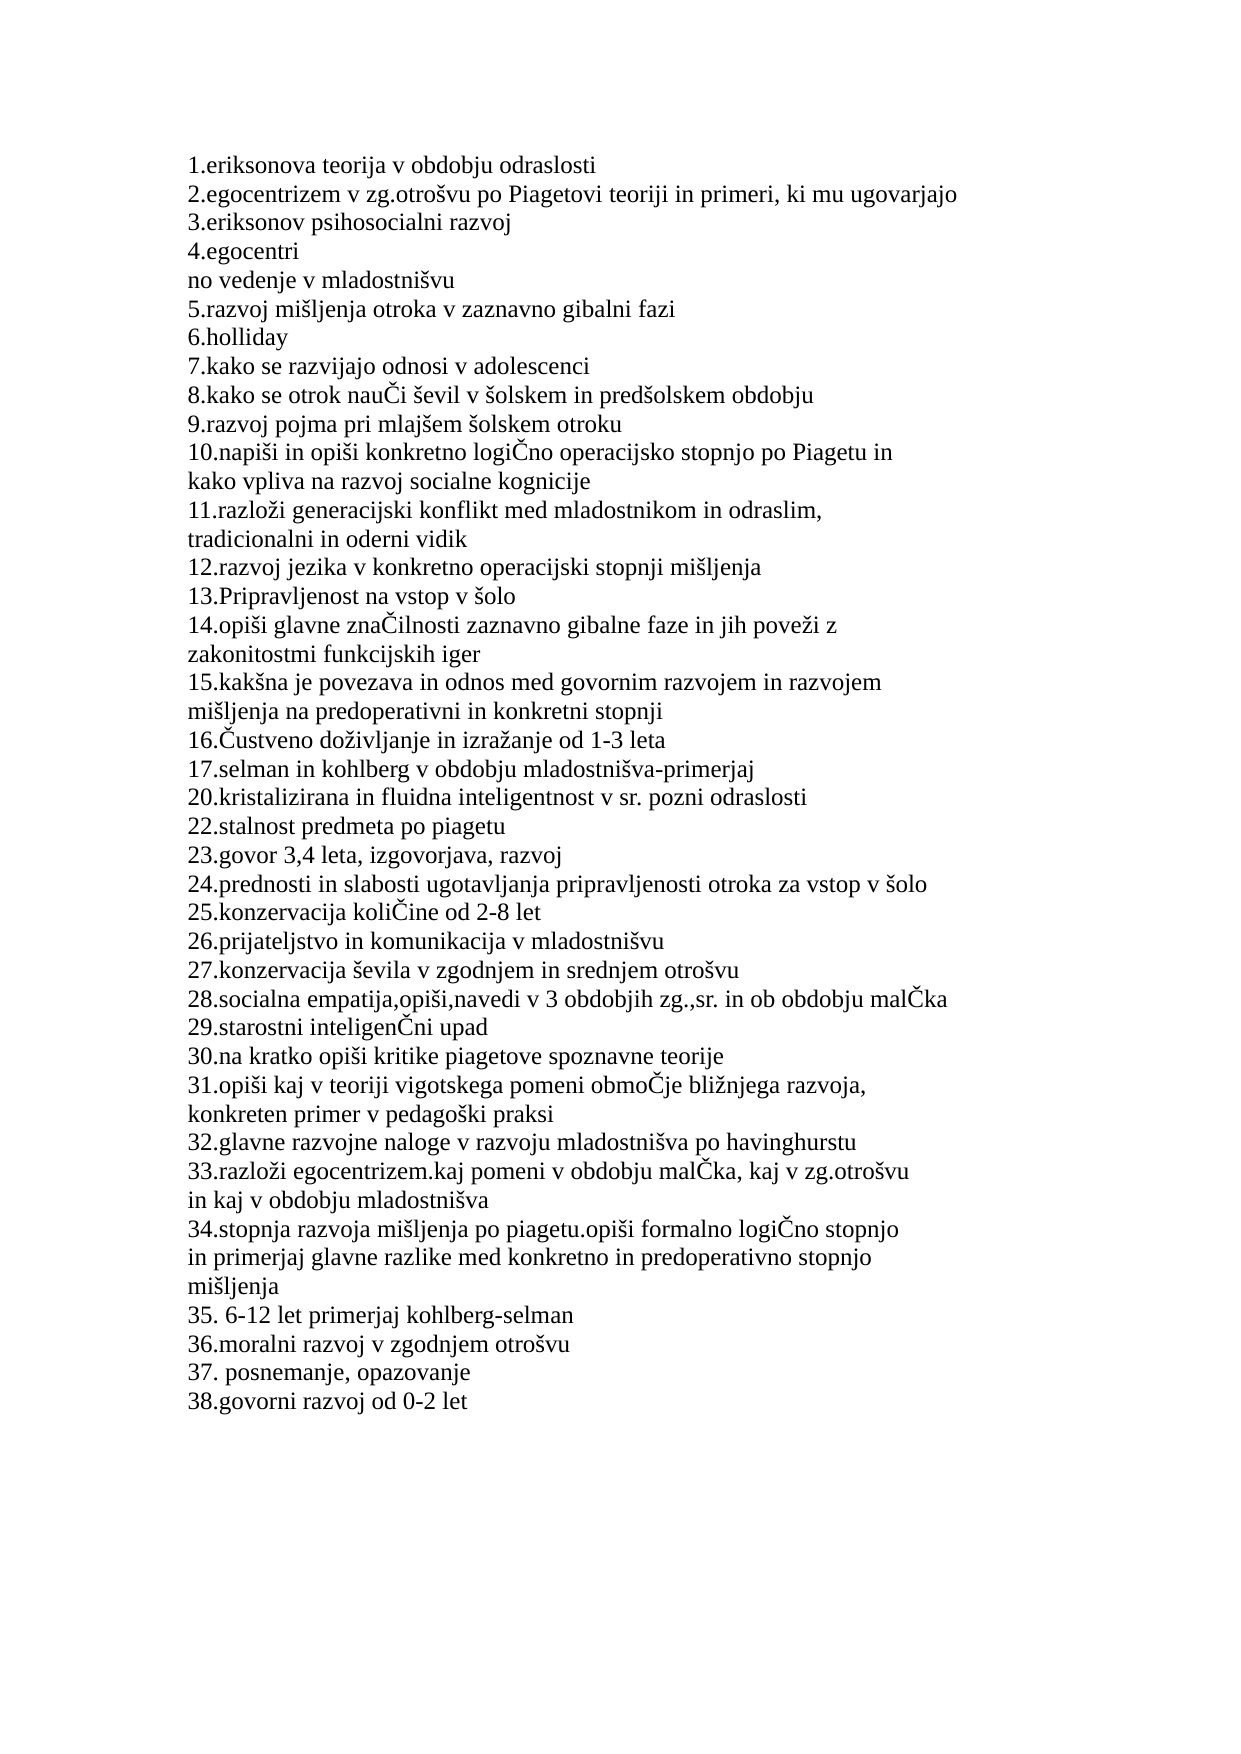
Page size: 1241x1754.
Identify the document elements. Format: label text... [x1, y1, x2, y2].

text 24.prednosti in slabosti ugotavljanja pripravljenosti otroka za vstop v šolo [187, 869, 1053, 897]
text konkreten primer v pedagoški praksi [187, 1099, 1053, 1127]
text zakonitostmi funkcijskih iger [187, 639, 1053, 667]
text 8.kako se otrok nauČi ševil v šolskem in predšolskem obdobju [187, 380, 1053, 409]
text mišljenja na predoperativni in konkretni stopnji [187, 696, 1053, 725]
text 12.razvoj jezika v konkretno operacijski stopnji mišljenja [187, 552, 1053, 581]
text 29.starostni inteligenČni upad [187, 1012, 1053, 1041]
text 23.govor 3,4 leta, izgovorjava, razvoj [187, 840, 1053, 869]
text 26.prijateljstvo in komunikacija v mladostnišvu [187, 926, 1053, 955]
text 20.kristalizirana in fluidna inteligentnost v sr. pozni odraslosti [187, 782, 1053, 811]
text 16.Čustveno doživljanje in izražanje od 1-3 leta [187, 725, 1053, 754]
text 36.moralni razvoj v zgodnjem otrošvu [187, 1329, 1053, 1357]
text 9.razvoj pojma pri mlajšem šolskem otroku [187, 409, 1053, 437]
text 34.stopnja razvoja mišljenja po piagetu.opiši formalno logiČno stopnjo [187, 1214, 1053, 1242]
text no vedenje v mladostnišvu [187, 265, 1053, 294]
text 33.razloži egocentrizem.kaj pomeni v obdobju malČka, kaj v zg.otrošvu [187, 1156, 1053, 1185]
text mišljenja [187, 1271, 1053, 1300]
text 14.opiši glavne znaČilnosti zaznavno gibalne faze in jih poveži z [187, 610, 1053, 639]
text 32.glavne razvojne naloge v razvoju mladostnišva po havinghurstu [187, 1127, 1053, 1156]
text 17.selman in kohlberg v obdobju mladostnišva-primerjaj [187, 754, 1053, 782]
text 28.socialna empatija,opiši,navedi v 3 obdobjih zg.,sr. in ob obdobju malČka [187, 984, 1053, 1012]
text 30.na kratko opiši kritike piagetove spoznavne teorije [187, 1041, 1053, 1070]
text 38.govorni razvoj od 0-2 let [187, 1386, 1053, 1415]
text kako vpliva na razvoj socialne kognicije [187, 466, 1053, 495]
text 27.konzervacija ševila v zgodnjem in srednjem otrošvu [187, 955, 1053, 984]
text 13.Pripravljenost na vstop v šolo [187, 581, 1053, 610]
text 37. posnemanje, opazovanje [187, 1357, 1053, 1386]
text 31.opiši kaj v teoriji vigotskega pomeni obmoČje bližnjega razvoja, [187, 1070, 1053, 1099]
text 25.konzervacija koliČine od 2-8 let [187, 897, 1053, 926]
text 11.razloži generacijski konflikt med mladostnikom in odraslim, [187, 495, 1053, 524]
text in kaj v obdobju mladostnišva [187, 1185, 1053, 1214]
text tradicionalni in oderni vidik [187, 524, 1053, 552]
text 4.egocentri [187, 236, 1053, 265]
text 5.razvoj mišljenja otroka v zaznavno gibalni fazi [187, 294, 1053, 322]
text in primerjaj glavne razlike med konkretno in predoperativno stopnjo [187, 1242, 1053, 1271]
text 2.egocentrizem v zg.otrošvu po Piagetovi teoriji in primeri, ki mu ugovarjajo [187, 179, 1053, 207]
text 6.holliday [187, 322, 1053, 351]
text 35. 6-12 let primerjaj kohlberg-selman [187, 1300, 1053, 1329]
text 7.kako se razvijajo odnosi v adolescenci [187, 351, 1053, 380]
text 22.stalnost predmeta po piagetu [187, 811, 1053, 840]
text 10.napiši in opiši konkretno logiČno operacijsko stopnjo po Piagetu in [187, 437, 1053, 466]
text 1.eriksonova teorija v obdobju odraslosti [187, 150, 1053, 179]
text 3.eriksonov psihosocialni razvoj [187, 207, 1053, 236]
text 15.kakšna je povezava in odnos med govornim razvojem in razvojem [187, 667, 1053, 696]
